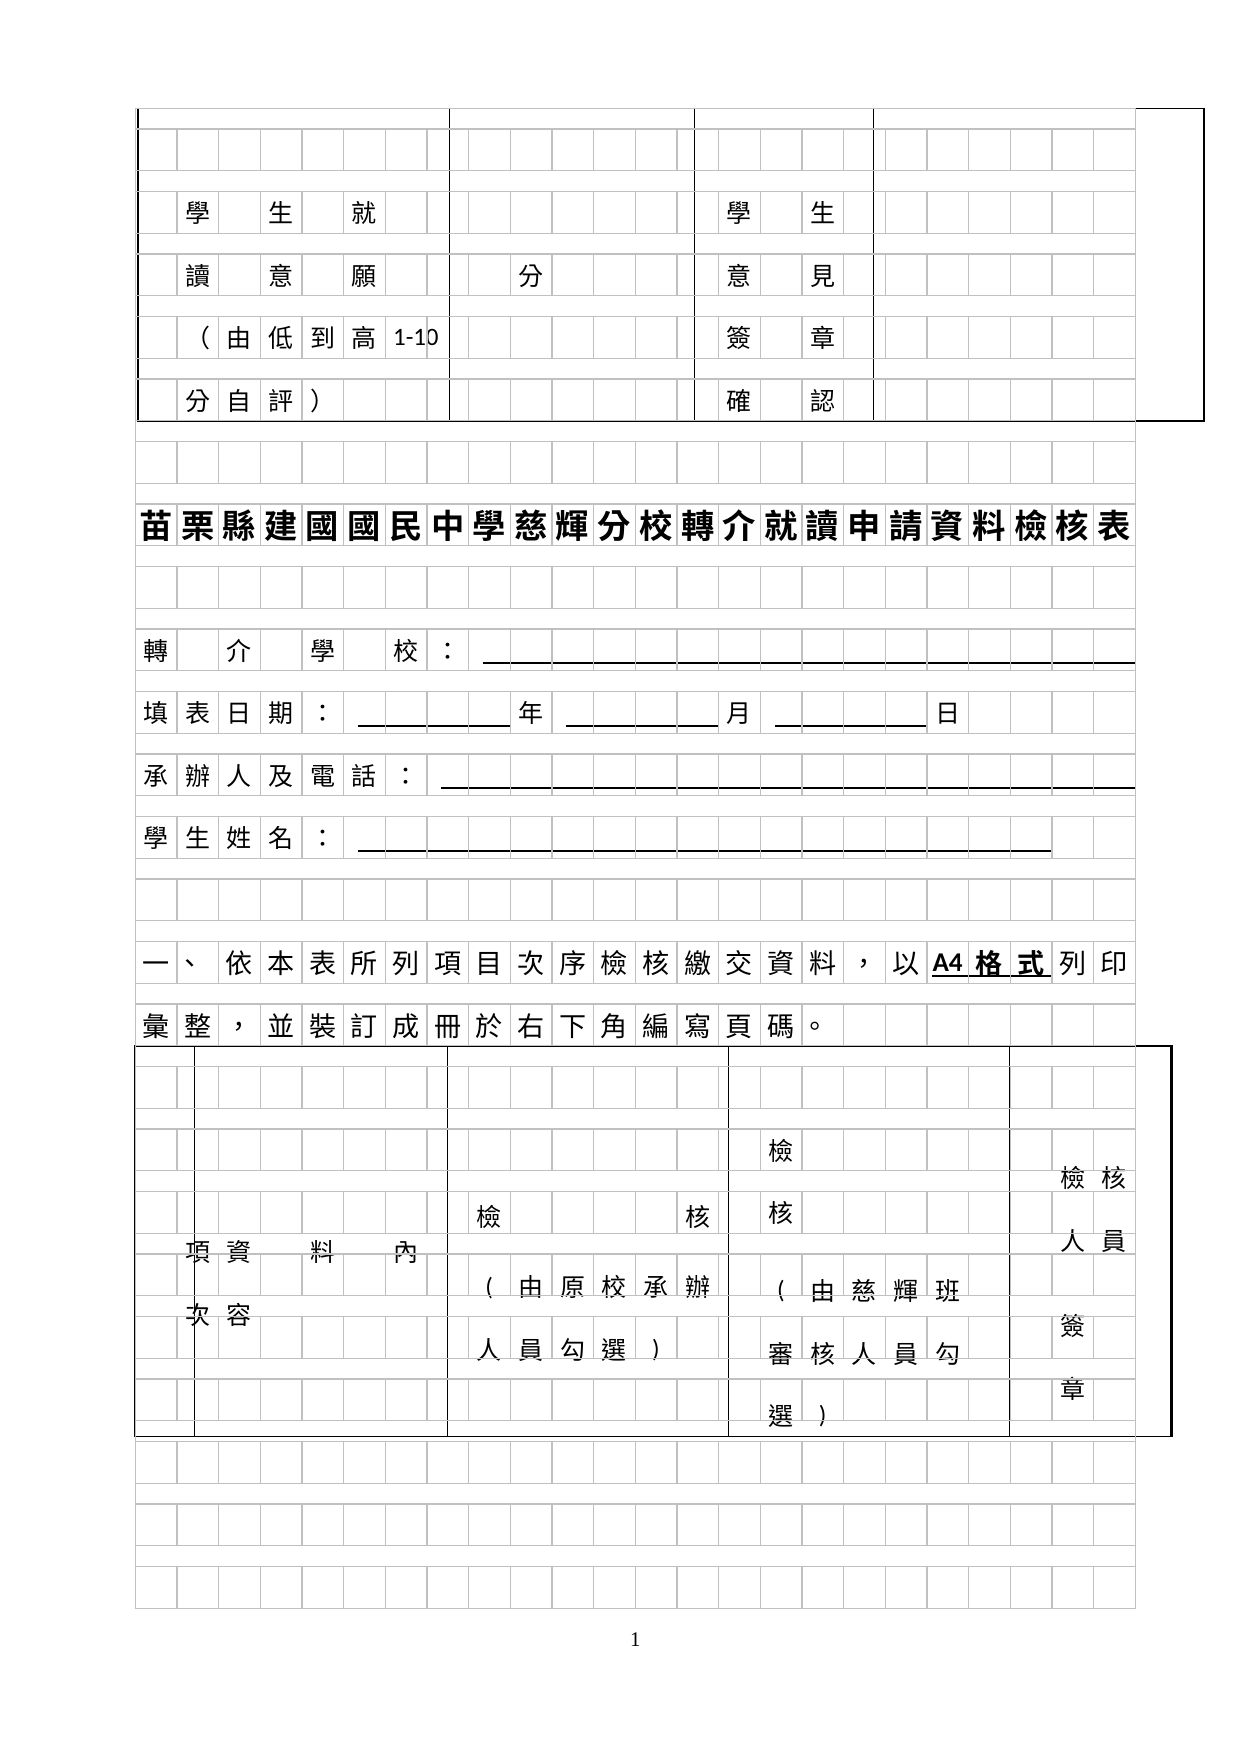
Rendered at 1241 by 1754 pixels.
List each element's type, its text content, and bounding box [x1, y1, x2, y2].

table_header 資 料 內 容 [428, 1380, 447, 1420]
text [636, 692, 676, 725]
text [761, 817, 801, 850]
table_cell 學 生 就 讀 意 願 （由低到高1-10分自評） [386, 255, 426, 295]
table_header 檢 核 (由慈輝班審核人員勾選) [844, 1317, 885, 1358]
table_header 檢 核 (由原校承辦人員勾選) [511, 1380, 551, 1420]
text 期 [261, 692, 301, 733]
table_header [1094, 1380, 1135, 1420]
text [136, 734, 1135, 753]
text [469, 755, 510, 787]
text 右 [511, 1005, 551, 1045]
text 苗栗縣建國國民中學慈輝分校轉介就讀申請資料檢核表 [178, 505, 218, 545]
text [1011, 1005, 1051, 1045]
table_cell [1011, 130, 1051, 170]
table_cell 學 生 就 讀 意 願 （由低到高1-10分自評） [386, 130, 426, 170]
table_cell 學 生 就 讀 意 願 （由低到高1-10分自評） [139, 171, 449, 191]
table_header 檢 核 (由原校承辦人員勾選) [469, 1317, 510, 1358]
table_header 檢 核 (由原校承辦人員勾選) [469, 1255, 510, 1295]
table_cell [594, 317, 635, 358]
table_header 檢 核 (由原校承辦人員勾選) [678, 1317, 718, 1358]
text 苗栗縣建國國民中學慈輝分校轉介就讀申請資料檢核表 [636, 505, 676, 545]
table_header 檢 核 (由慈輝班審核人員勾選) [803, 1130, 843, 1170]
table_header 資 料 內 容 [344, 1317, 385, 1358]
table_header 檢 核 (由慈輝班審核人員勾選) [729, 1296, 1009, 1316]
table_header 資 料 內 容 [428, 1192, 447, 1233]
text [1053, 817, 1093, 858]
table_header 項次 [136, 1255, 176, 1295]
table_cell [695, 192, 718, 233]
table_header 資 料 內 容 [195, 1047, 447, 1066]
table_header 項次 [178, 1192, 194, 1233]
table_header 資 料 內 容 [303, 1130, 343, 1170]
table_header 項次 [136, 1067, 176, 1108]
table_cell 學 生 就 讀 意 願 （由低到高1-10分自評） [261, 255, 301, 295]
table_header 檢 核 (由原校承辦人員勾選) [594, 1380, 635, 1420]
table_cell [450, 380, 468, 420]
table_cell [695, 317, 718, 358]
table_cell [469, 255, 510, 295]
text 苗栗縣建國國民中學慈輝分校轉介就讀申請資料檢核表 [594, 505, 635, 545]
table_header 檢 核 (由原校承辦人員勾選) [594, 1255, 635, 1295]
table_header 資 料 內 容 [428, 1130, 447, 1170]
table_cell [761, 317, 801, 358]
table_cell 學 生 就 讀 意 願 （由低到高1-10分自評） [178, 192, 218, 233]
text [261, 630, 301, 670]
table_header 檢 核 (由原校承辦人員勾選) [594, 1192, 635, 1233]
text [1094, 817, 1135, 858]
text 辦 [178, 755, 218, 795]
table_cell [678, 255, 694, 295]
table_header 檢 核 (由原校承辦人員勾選) [511, 1255, 551, 1295]
table_cell [844, 130, 873, 170]
table_header 資 料 內 容 [261, 1255, 301, 1295]
table_cell 學 生 就 讀 意 願 （由低到高1-10分自評） [303, 192, 343, 233]
table_header 檢 核 (由慈輝班審核人員勾選) [803, 1192, 843, 1233]
table_cell [761, 380, 801, 420]
table_cell [511, 192, 551, 233]
table_header 檢 核 (由原校承辦人員勾選) [448, 1109, 728, 1128]
table_cell [928, 192, 968, 233]
text 繳 [678, 942, 718, 983]
table_cell [761, 130, 801, 170]
text 。 [803, 1005, 843, 1045]
table_cell [1094, 192, 1135, 233]
text 苗栗縣建國國民中學慈輝分校轉介就讀申請資料檢核表 [553, 505, 593, 545]
table_header 檢 核 (由慈輝班審核人員勾選) [886, 1192, 926, 1233]
text [594, 692, 635, 725]
text 及 [261, 755, 301, 795]
text 苗栗縣建國國民中學慈輝分校轉介就讀申請資料檢核表 [1053, 505, 1093, 545]
table_header 檢 核 (由慈輝班審核人員勾選) [729, 1047, 1009, 1066]
table_cell [695, 234, 873, 253]
text 格 [969, 942, 1010, 975]
text [511, 817, 551, 850]
table_cell [969, 130, 1010, 170]
table_header 檢 核 (由慈輝班審核人員勾選) [729, 1130, 760, 1170]
text [428, 692, 468, 725]
text A4 [928, 942, 968, 983]
text [886, 692, 926, 725]
table_cell [719, 130, 760, 170]
table_cell 學 生 就 讀 意 願 （由低到高1-10分自評） [219, 317, 260, 358]
table_cell [511, 130, 551, 170]
table_cell [695, 296, 873, 316]
text [1011, 817, 1051, 850]
table_header 檢 核 (由慈輝班審核人員勾選) [969, 1317, 1009, 1358]
table_header 檢 核 (由原校承辦人員勾選) [636, 1130, 676, 1170]
table_cell [450, 192, 468, 233]
text [469, 630, 510, 670]
table_cell 學 生 就 讀 意 願 （由低到高1-10分自評） [139, 380, 176, 420]
table_cell [1053, 192, 1093, 233]
text 苗栗縣建國國民中學慈輝分校轉介就讀申請資料檢核表 [928, 505, 968, 545]
table_cell [450, 171, 694, 191]
text [1011, 692, 1051, 733]
text 姓 [219, 817, 260, 858]
table_header 資 料 內 容 [195, 1380, 218, 1420]
table_cell [1094, 255, 1135, 295]
table_cell [450, 130, 468, 170]
text 苗栗縣建國國民中學慈輝分校轉介就讀申請資料檢核表 [261, 505, 301, 545]
table_header 檢 核 (由慈輝班審核人員勾選) [761, 1255, 801, 1295]
table_cell [1011, 380, 1051, 420]
table_header 檢 核 (由原校承辦人員勾選) [719, 1380, 728, 1420]
table_cell [678, 317, 694, 358]
table_header [1011, 1192, 1051, 1233]
text 苗栗縣建國國民中學慈輝分校轉介就讀申請資料檢核表 [428, 505, 468, 545]
table_cell [928, 255, 968, 295]
table_header 檢 核 (由原校承辦人員勾選) [511, 1130, 551, 1170]
table_header 項次 [136, 1317, 176, 1358]
table_header [1010, 1421, 1135, 1436]
table_header [1011, 1130, 1051, 1170]
table_cell [695, 109, 873, 128]
text 苗栗縣建國國民中學慈輝分校轉介就讀申請資料檢核表 [678, 505, 718, 545]
text [1094, 630, 1135, 662]
table_header 檢 核 (由慈輝班審核人員勾選) [844, 1192, 885, 1233]
table_cell [874, 255, 885, 295]
text 表 [178, 692, 218, 733]
table_header 檢 核 (由原校承辦人員勾選) [594, 1317, 635, 1358]
table_cell [844, 192, 873, 233]
table_header 資 料 內 容 [219, 1317, 260, 1358]
table_header 資 料 內 容 [261, 1067, 301, 1108]
table_header 檢 核 (由慈輝班審核人員勾選) [969, 1067, 1009, 1108]
text [469, 817, 510, 850]
table_cell [928, 380, 968, 420]
table_header [1094, 1317, 1135, 1358]
table_header 資 料 內 容 [386, 1317, 426, 1358]
table_header 檢 核 (由慈輝班審核人員勾選) [969, 1255, 1009, 1295]
text 裝 [303, 1005, 343, 1045]
table_header 資 料 內 容 [219, 1380, 260, 1420]
table_header 檢 核 (由原校承辦人員勾選) [636, 1317, 676, 1358]
table_header 項次 [136, 1380, 176, 1420]
table_cell [450, 109, 694, 128]
text [928, 1005, 968, 1045]
table_cell 學 生 就 讀 意 願 （由低到高1-10分自評） [303, 380, 343, 420]
text 介 [219, 630, 260, 670]
table_cell 學 生 就 讀 意 願 （由低到高1-10分自評） [139, 234, 449, 253]
table_header 項次 [136, 1192, 176, 1233]
text 一 [136, 942, 176, 983]
table_cell 學 生 就 讀 意 願 （由低到高1-10分自評） [303, 317, 343, 358]
table_cell 學 生 就 讀 意 願 （由低到高1-10分自評） [261, 130, 301, 170]
table_cell [695, 171, 873, 191]
table_header [1094, 1130, 1135, 1170]
table_cell [874, 192, 885, 233]
table_cell 學 生 就 讀 意 願 （由低到高1-10分自評） [219, 192, 260, 233]
text 頁 [719, 1005, 760, 1045]
text ， [219, 1005, 260, 1045]
table_cell 分 [511, 255, 551, 295]
table_header 檢 核 (由慈輝班審核人員勾選) [969, 1192, 1009, 1233]
table_header 檢 核 (由原校承辦人員勾選) [511, 1317, 551, 1358]
table_cell [886, 380, 926, 420]
text 苗栗縣建國國民中學慈輝分校轉介就讀申請資料檢核表 [511, 505, 551, 545]
text [969, 817, 1010, 850]
table_header [1011, 1380, 1051, 1420]
text [553, 692, 593, 733]
table_header 檢 核 (由慈輝班審核人員勾選) [803, 1380, 843, 1420]
text 苗栗縣建國國民中學慈輝分校轉介就讀申請資料檢核表 [136, 505, 176, 545]
text 轉 [136, 630, 176, 670]
table_header 資 料 內 容 [219, 1130, 260, 1170]
table_cell 學 生 就 讀 意 願 （由低到高1-10分自評） [344, 130, 385, 170]
table_header 檢 核 (由原校承辦人員勾選) [678, 1130, 718, 1170]
table_header 檢 核 (由原校承辦人員勾選) [553, 1255, 593, 1295]
table_cell [469, 317, 510, 358]
table_header 檢 核 (由慈輝班審核人員勾選) [761, 1130, 801, 1170]
table_header 檢 核 (由原校承辦人員勾選) [448, 1255, 468, 1295]
table_header 資 料 內 容 [195, 1109, 447, 1128]
table_header 檢 核 (由慈輝班審核人員勾選) [803, 1067, 843, 1108]
text [844, 692, 885, 725]
text [553, 755, 593, 787]
table_header 項次 [178, 1380, 194, 1420]
text 項 [428, 942, 468, 983]
table_cell [636, 380, 676, 420]
text 學 [136, 817, 176, 858]
text [803, 755, 843, 787]
table_header 資 料 內 容 [195, 1317, 218, 1358]
table_header [1094, 1255, 1135, 1295]
table_header [1053, 1130, 1093, 1170]
text 苗栗縣建國國民中學慈輝分校轉介就讀申請資料檢核表 [219, 505, 260, 545]
text 冊 [428, 1005, 468, 1045]
text [886, 630, 926, 662]
table_header 資 料 內 容 [195, 1359, 447, 1378]
table_header 檢 核 (由原校承辦人員勾選) [636, 1380, 676, 1420]
table_header [1011, 1255, 1051, 1295]
table_cell 學 生 就 讀 意 願 （由低到高1-10分自評） [178, 317, 218, 358]
table_header 檢 核 (由慈輝班審核人員勾選) [969, 1130, 1009, 1170]
table_cell 學 生 就 讀 意 願 （由低到高1-10分自評） [139, 109, 449, 128]
table_header 檢 核 (由慈輝班審核人員勾選) [844, 1380, 885, 1420]
table_header 檢 核 (由原校承辦人員勾選) [448, 1047, 728, 1066]
table_cell 學 生 就 讀 意 願 （由低到高1-10分自評） [219, 380, 260, 420]
text [719, 755, 760, 787]
table_header 資 料 內 容 [195, 1421, 447, 1436]
table_header 資 料 內 容 [219, 1067, 260, 1108]
table_cell 學 生 就 讀 意 願 （由低到高1-10分自評） [261, 192, 301, 233]
table_header 項次 [178, 1255, 194, 1295]
text 依 [219, 942, 260, 983]
text 日 [928, 692, 968, 733]
table_header 檢 核 (由慈輝班審核人員勾選) [729, 1234, 1009, 1253]
table_cell [594, 255, 635, 295]
table_cell [594, 192, 635, 233]
text [136, 796, 1135, 816]
table_header 檢 核 (由慈輝班審核人員勾選) [803, 1255, 843, 1295]
table_cell 學 生 就 讀 意 願 （由低到高1-10分自評） [303, 130, 343, 170]
table_cell 章 [803, 317, 843, 358]
table_cell [874, 359, 1135, 378]
table_cell [695, 380, 718, 420]
table_header [1011, 1067, 1051, 1108]
table_header 檢 核 (由原校承辦人員勾選) [448, 1421, 728, 1436]
text 電 [303, 755, 343, 795]
table_cell [969, 380, 1010, 420]
table_cell 學 生 就 讀 意 願 （由低到高1-10分自評） [139, 317, 176, 358]
text 、 [178, 942, 218, 983]
table_header 檢 核 (由原校承辦人員勾選) [636, 1192, 676, 1233]
table_cell 確 [719, 380, 760, 420]
text [136, 921, 1135, 941]
table_header 檢 核 (由原校承辦人員勾選) [511, 1192, 551, 1233]
table_cell [1094, 380, 1135, 420]
table_header 資 料 內 容 [195, 1067, 218, 1108]
text [803, 692, 843, 725]
table_header 項次 [136, 1047, 194, 1066]
table_header 檢 核 (由慈輝班審核人員勾選) [886, 1067, 926, 1108]
table_cell [636, 130, 676, 170]
text [428, 817, 468, 850]
table_header 檢 核 (由慈輝班審核人員勾選) [886, 1255, 926, 1295]
text 苗栗縣建國國民中學慈輝分校轉介就讀申請資料檢核表 [1094, 505, 1135, 545]
table_cell [695, 130, 718, 170]
table_header [1010, 1047, 1135, 1066]
table_cell [511, 317, 551, 358]
text [844, 817, 885, 850]
text 核 [636, 942, 676, 983]
table_header 項次 [178, 1317, 194, 1358]
text 年 [511, 692, 551, 733]
text 名 [261, 817, 301, 858]
table_cell [1011, 317, 1051, 358]
table_header 檢 核 (由慈輝班審核人員勾選) [761, 1067, 801, 1108]
table_cell [1011, 255, 1051, 295]
table_cell [1094, 317, 1135, 358]
text 苗栗縣建國國民中學慈輝分校轉介就讀申請資料檢核表 [761, 505, 801, 545]
table_header 檢 核 (由慈輝班審核人員勾選) [928, 1067, 968, 1108]
text 苗栗縣建國國民中學慈輝分校轉介就讀申請資料檢核表 [1011, 505, 1051, 545]
table_header 人員 [1010, 1234, 1135, 1253]
text [761, 692, 801, 733]
table_cell [1094, 130, 1135, 170]
table_cell [1053, 380, 1093, 420]
table_cell 認 [803, 380, 843, 420]
table_cell [886, 317, 926, 358]
table_header 檢 核 (由原校承辦人員勾選) [448, 1296, 728, 1316]
table_header 檢 核 (由慈輝班審核人員勾選) [928, 1130, 968, 1170]
table_cell 學 生 就 讀 意 願 （由低到高1-10分自評） [139, 130, 176, 170]
table_cell [886, 192, 926, 233]
table_header 資 料 內 容 [303, 1380, 343, 1420]
text [678, 755, 718, 787]
table_header 檢 核 (由原校承辦人員勾選) [553, 1067, 593, 1108]
text 料 [803, 942, 843, 983]
text 印 [1094, 942, 1135, 983]
table_cell [450, 317, 468, 358]
text [344, 692, 385, 733]
table_header 項次 [136, 1109, 194, 1128]
text 次 [511, 942, 551, 983]
text [594, 817, 635, 850]
table_cell 學 生 就 讀 意 願 （由低到高1-10分自評） [428, 317, 449, 358]
table_cell [469, 130, 510, 170]
table_header 資 料 內 容 [303, 1067, 343, 1108]
table_header 檢 核 (由慈輝班審核人員勾選) [729, 1359, 1009, 1378]
table_header 資 料 內 容 [344, 1067, 385, 1108]
text 話 [344, 755, 385, 795]
table_header 檢 核 (由原校承辦人員勾選) [448, 1317, 468, 1358]
text 並 [261, 1005, 301, 1045]
text 資 [761, 942, 801, 983]
table_header 項次 [136, 1234, 194, 1253]
table_header 檢 核 (由慈輝班審核人員勾選) [844, 1067, 885, 1108]
table_header 項次 [136, 1171, 194, 1191]
table_cell [1011, 192, 1051, 233]
table_header 檢 核 (由原校承辦人員勾選) [448, 1130, 468, 1170]
table_header 檢 核 (由慈輝班審核人員勾選) [928, 1255, 968, 1295]
table_cell 簽 [719, 317, 760, 358]
table_cell [469, 192, 510, 233]
text 本 [261, 942, 301, 983]
text [594, 755, 635, 787]
text [636, 817, 676, 850]
table_cell [761, 192, 801, 233]
table_header 資 料 內 容 [195, 1234, 447, 1253]
text [678, 630, 718, 662]
table_header 檢 核 (由慈輝班審核人員勾選) [844, 1255, 885, 1295]
table_header 檢 核 (由原校承辦人員勾選) [553, 1317, 593, 1358]
text [719, 817, 760, 850]
text 日 [219, 692, 260, 733]
text 苗栗縣建國國民中學慈輝分校轉介就讀申請資料檢核表 [886, 505, 926, 545]
table_header 檢 核 (由原校承辦人員勾選) [448, 1234, 728, 1253]
text [344, 817, 385, 858]
text 苗栗縣建國國民中學慈輝分校轉介就讀申請資料檢核表 [969, 505, 1010, 545]
table_header [1094, 1067, 1135, 1108]
text 表 [303, 942, 343, 983]
table_header 資 料 內 容 [261, 1317, 301, 1358]
table_cell 學 生 就 讀 意 願 （由低到高1-10分自評） [178, 130, 218, 170]
text 寫 [678, 1005, 718, 1045]
table_header 檢 核 (由原校承辦人員勾選) [553, 1380, 593, 1420]
text 學 [303, 630, 343, 670]
table_header 檢 核 (由原校承辦人員勾選) [678, 1067, 718, 1108]
table_header 檢 核 (由原校承辦人員勾選) [719, 1130, 728, 1170]
table_cell 學 生 就 讀 意 願 （由低到高1-10分自評） [428, 192, 449, 233]
table_header 資 料 內 容 [195, 1171, 447, 1191]
table_header 檢 核 (由慈輝班審核人員勾選) [928, 1380, 968, 1420]
text 苗栗縣建國國民中學慈輝分校轉介就讀申請資料檢核表 [844, 505, 885, 545]
text 下 [553, 1005, 593, 1045]
table_cell 學 [719, 192, 760, 233]
table_header [1136, 1047, 1170, 1436]
table_cell 學 生 就 讀 意 願 （由低到高1-10分自評） [139, 255, 176, 295]
text [803, 630, 843, 662]
table_cell [874, 296, 1135, 316]
table_header 檢 核 (由原校承辦人員勾選) [448, 1192, 468, 1233]
table_header 檢 核 (由原校承辦人員勾選) [719, 1317, 728, 1358]
table_header 資 料 內 容 [261, 1192, 301, 1233]
table_header 資 料 內 容 [386, 1192, 426, 1233]
table_cell [928, 317, 968, 358]
table_cell [803, 130, 843, 170]
text [844, 630, 885, 662]
table_header 檢 核 (由慈輝班審核人員勾選) [729, 1421, 1009, 1436]
table_header 檢 核 (由原校承辦人員勾選) [469, 1130, 510, 1170]
text [928, 755, 968, 787]
text [511, 630, 551, 662]
text 式 [1011, 942, 1051, 975]
text ： [428, 630, 468, 670]
text ： [303, 692, 343, 733]
text [678, 817, 718, 850]
text 交 [719, 942, 760, 983]
table_header 資 料 內 容 [386, 1380, 426, 1420]
table_cell 學 生 就 讀 意 願 （由低到高1-10分自評） [219, 255, 260, 295]
table_header 資 料 內 容 [344, 1255, 385, 1295]
table_cell [678, 380, 694, 420]
table_cell [844, 380, 873, 420]
table_header 檢 核 (由原校承辦人員勾選) [594, 1067, 635, 1108]
text [1053, 630, 1093, 662]
table_header 資 料 內 容 [428, 1317, 447, 1358]
table_cell 學 生 就 讀 意 願 （由低到高1-10分自評） [386, 380, 426, 420]
table_header 檢 核 (由慈輝班審核人員勾選) [803, 1317, 843, 1358]
table_cell [1053, 255, 1093, 295]
table_header 檢 核 (由慈輝班審核人員勾選) [928, 1192, 968, 1233]
table_cell [511, 380, 551, 420]
table_cell [844, 317, 873, 358]
table_header 檢 核 (由慈輝班審核人員勾選) [886, 1380, 926, 1420]
table_header 檢 核 (由原校承辦人員勾選) [448, 1171, 728, 1191]
table_cell 學 生 就 讀 意 願 （由低到高1-10分自評） [428, 255, 449, 295]
table_cell [636, 192, 676, 233]
table_header 檢 核 (由原校承辦人員勾選) [553, 1192, 593, 1233]
text 角 [594, 1005, 635, 1045]
table_header 檢 核 (由原校承辦人員勾選) [594, 1130, 635, 1170]
table_header [1094, 1192, 1135, 1233]
table_cell 學 生 就 讀 意 願 （由低到高1-10分自評） [261, 380, 301, 420]
text ： [386, 755, 426, 795]
table_header 簽 [1053, 1317, 1093, 1358]
table_cell [969, 317, 1010, 358]
text [886, 817, 926, 850]
text 生 [178, 817, 218, 858]
text [386, 692, 426, 725]
table_cell [594, 130, 635, 170]
text 目 [469, 942, 510, 983]
text [636, 630, 676, 662]
table_header 檢核 [1010, 1171, 1135, 1191]
table_cell [886, 130, 926, 170]
table_cell [874, 109, 1135, 128]
text ， [844, 942, 885, 983]
text [928, 630, 968, 662]
text [1094, 755, 1135, 787]
table_cell 學 生 就 讀 意 願 （由低到高1-10分自評） [344, 380, 385, 420]
text [1011, 630, 1051, 662]
text [928, 817, 968, 850]
text 校 [386, 630, 426, 670]
text [761, 630, 801, 662]
table_cell 學 生 就 讀 意 願 （由低到高1-10分自評） [178, 380, 218, 420]
table_cell 學 生 就 讀 意 願 （由低到高1-10分自評） [219, 130, 260, 170]
table_header 資 料 內 容 [428, 1067, 447, 1108]
text 所 [344, 942, 385, 983]
table_header 資 料 內 容 [195, 1130, 218, 1170]
text 人 [219, 755, 260, 795]
text [1094, 1005, 1135, 1045]
table_cell [469, 380, 510, 420]
text 苗栗縣建國國民中學慈輝分校轉介就讀申請資料檢核表 [719, 505, 760, 545]
table_cell [874, 234, 1135, 253]
table_header 檢 核 (由慈輝班審核人員勾選) [928, 1317, 968, 1358]
text 以 [886, 942, 926, 983]
table_header 項次 [136, 1130, 176, 1170]
table_cell [450, 234, 694, 253]
text [178, 630, 218, 670]
table_header 檢 核 (由慈輝班審核人員勾選) [729, 1255, 760, 1295]
table_header [1011, 1317, 1051, 1358]
text [594, 630, 635, 662]
text 苗栗縣建國國民中學慈輝分校轉介就讀申請資料檢核表 [303, 505, 343, 545]
table_header 檢 核 (由慈輝班審核人員勾選) [886, 1317, 926, 1358]
table_header 檢 核 (由慈輝班審核人員勾選) [729, 1192, 760, 1233]
table_header 檢 核 (由原校承辦人員勾選) [448, 1067, 468, 1108]
table_header 資 料 內 容 [344, 1192, 385, 1233]
table_cell 學 生 就 讀 意 願 （由低到高1-10分自評） [303, 255, 343, 295]
table_header [1053, 1255, 1093, 1295]
table_header [1010, 1359, 1135, 1378]
table_header 項次 [178, 1067, 194, 1108]
text [469, 692, 510, 725]
table_header 資 料 內 容 [303, 1255, 343, 1295]
table_cell [844, 255, 873, 295]
text [386, 817, 426, 850]
table_header 檢 核 (由原校承辦人員勾選) [678, 1192, 718, 1233]
table_header 檢 核 (由原校承辦人員勾選) [469, 1192, 510, 1233]
text 列 [386, 942, 426, 983]
table_header 資 料 內 容 [344, 1130, 385, 1170]
table_cell [695, 255, 718, 295]
table_cell 學 生 就 讀 意 願 （由低到高1-10分自評） [139, 192, 176, 233]
table_header 項次 [136, 1421, 194, 1436]
table_cell [1136, 109, 1203, 420]
text [553, 630, 593, 662]
table_header 檢 核 (由原校承辦人員勾選) [678, 1255, 718, 1295]
table_header 項次 [136, 1296, 194, 1316]
table_cell [928, 130, 968, 170]
table_header 檢 核 (由原校承辦人員勾選) [636, 1067, 676, 1108]
table_header [1053, 1192, 1093, 1233]
table_cell 學 生 就 讀 意 願 （由低到高1-10分自評） [344, 317, 385, 358]
text [344, 630, 385, 670]
text 月 [719, 692, 760, 733]
table_cell 學 生 就 讀 意 願 （由低到高1-10分自評） [139, 359, 449, 378]
text 苗栗縣建國國民中學慈輝分校轉介就讀申請資料檢核表 [386, 505, 426, 545]
text 填 [136, 692, 176, 733]
table_header 檢 核 (由慈輝班審核人員勾選) [761, 1380, 801, 1420]
table_header 資 料 內 容 [219, 1255, 260, 1295]
table_header 資 料 內 容 [195, 1296, 447, 1316]
table_header 檢 核 (由慈輝班審核人員勾選) [729, 1109, 1009, 1128]
table_header 檢 核 (由慈輝班審核人員勾選) [761, 1192, 801, 1233]
table_cell [874, 130, 885, 170]
table_header 檢 核 (由原校承辦人員勾選) [719, 1067, 728, 1108]
table_header 章 [1053, 1380, 1093, 1420]
text [1094, 692, 1135, 733]
text [969, 692, 1010, 733]
table_header [1010, 1109, 1135, 1128]
table_header 檢 核 (由慈輝班審核人員勾選) [729, 1171, 1009, 1191]
table_cell 學 生 就 讀 意 願 （由低到高1-10分自評） [139, 296, 449, 316]
text [136, 671, 1135, 691]
table_cell [553, 317, 593, 358]
text 承 [136, 755, 176, 795]
table_header 檢 核 (由原校承辦人員勾選) [448, 1359, 728, 1378]
table_cell [553, 380, 593, 420]
table_header 資 料 內 容 [428, 1255, 447, 1295]
table_cell [553, 192, 593, 233]
table_cell [874, 380, 885, 420]
text 苗栗縣建國國民中學慈輝分校轉介就讀申請資料檢核表 [344, 505, 385, 545]
table_header 檢 核 (由原校承辦人員勾選) [469, 1380, 510, 1420]
text ： [303, 817, 343, 858]
table_cell [450, 255, 468, 295]
table_cell 學 生 就 讀 意 願 （由低到高1-10分自評） [344, 192, 385, 233]
text 檢 [594, 942, 635, 983]
table_header 檢 核 (由原校承辦人員勾選) [719, 1192, 728, 1233]
table_header 資 料 內 容 [344, 1380, 385, 1420]
table_cell 學 生 就 讀 意 願 （由低到高1-10分自評） [344, 255, 385, 295]
table_header 檢 核 (由原校承辦人員勾選) [511, 1067, 551, 1108]
text [428, 755, 468, 795]
text 編 [636, 1005, 676, 1045]
table_header 檢 核 (由慈輝班審核人員勾選) [844, 1130, 885, 1170]
text [1053, 755, 1093, 787]
table_cell 學 生 就 讀 意 願 （由低到高1-10分自評） [386, 317, 426, 358]
text [1053, 692, 1093, 733]
text [678, 692, 718, 725]
table_header 資 料 內 容 [303, 1317, 343, 1358]
table_cell [695, 359, 873, 378]
text 苗栗縣建國國民中學慈輝分校轉介就讀申請資料檢核表 [136, 484, 1135, 503]
text [136, 984, 1135, 1003]
table_cell [678, 192, 694, 233]
table_cell [678, 130, 694, 170]
table_header 資 料 內 容 [195, 1192, 218, 1233]
table_header 檢 核 (由慈輝班審核人員勾選) [729, 1380, 760, 1420]
text [886, 1005, 926, 1045]
text [511, 755, 551, 787]
text 苗栗縣建國國民中學慈輝分校轉介就讀申請資料檢核表 [803, 505, 843, 545]
table_header 資 料 內 容 [261, 1380, 301, 1420]
table_header 資 料 內 容 [386, 1130, 426, 1170]
table_header 資 料 內 容 [386, 1067, 426, 1108]
table_cell [450, 296, 694, 316]
text 列 [1053, 942, 1093, 983]
table_header 檢 核 (由原校承辦人員勾選) [448, 1380, 468, 1420]
table_header 檢 核 (由原校承辦人員勾選) [469, 1067, 510, 1108]
table_cell [874, 317, 885, 358]
table_cell 見 [803, 255, 843, 295]
text [636, 755, 676, 787]
table_cell 生 [803, 192, 843, 233]
table_header [1010, 1296, 1135, 1316]
text [969, 1005, 1010, 1045]
text [803, 817, 843, 850]
table_cell 學 生 就 讀 意 願 （由低到高1-10分自評） [261, 317, 301, 358]
table_header [1053, 1067, 1093, 1108]
text 成 [386, 1005, 426, 1045]
text [886, 755, 926, 787]
table_cell [761, 255, 801, 295]
table_cell [553, 130, 593, 170]
text [969, 755, 1010, 787]
text [553, 817, 593, 850]
text 彙 [136, 1005, 176, 1045]
text 碼 [761, 1005, 801, 1045]
text 整 [178, 1005, 218, 1045]
text 訂 [344, 1005, 385, 1045]
table_cell [969, 255, 1010, 295]
table_header 資 料 內 容 [219, 1192, 260, 1233]
table_header 項次 [178, 1130, 194, 1170]
table_cell [1053, 317, 1093, 358]
text [136, 609, 1135, 628]
text [1053, 1005, 1093, 1045]
table_header 資 料 內 容 [195, 1255, 218, 1295]
table_cell 學 生 就 讀 意 願 （由低到高1-10分自評） [386, 192, 426, 233]
table_header 項次 [136, 1359, 194, 1378]
table_header 資 料 內 容 [386, 1255, 426, 1295]
text [1011, 755, 1051, 787]
table_cell [969, 192, 1010, 233]
table_header 檢 核 (由原校承辦人員勾選) [719, 1255, 728, 1295]
table_header 檢 核 (由慈輝班審核人員勾選) [729, 1317, 760, 1358]
table_cell 意 [719, 255, 760, 295]
text 序 [553, 942, 593, 983]
table_header 檢 核 (由慈輝班審核人員勾選) [969, 1380, 1009, 1420]
table_header 資 料 內 容 [303, 1192, 343, 1233]
table_header 資 料 內 容 [261, 1130, 301, 1170]
table_cell 學 生 就 讀 意 願 （由低到高1-10分自評） [428, 130, 449, 170]
table_cell [636, 255, 676, 295]
table_header 檢 核 (由原校承辦人員勾選) [636, 1255, 676, 1295]
text [844, 755, 885, 787]
table_header 檢 核 (由原校承辦人員勾選) [553, 1130, 593, 1170]
text [969, 630, 1010, 662]
table_cell [636, 317, 676, 358]
table_header 檢 核 (由原校承辦人員勾選) [678, 1380, 718, 1420]
table_header 檢 核 (由慈輝班審核人員勾選) [761, 1317, 801, 1358]
table_header 檢 核 (由慈輝班審核人員勾選) [729, 1067, 760, 1108]
text 於 [469, 1005, 510, 1045]
text [719, 630, 760, 662]
table_cell [874, 171, 1135, 191]
table_cell 學 生 就 讀 意 願 （由低到高1-10分自評） [428, 380, 449, 420]
table_cell [1053, 130, 1093, 170]
table_header 檢 核 (由慈輝班審核人員勾選) [886, 1130, 926, 1170]
table_cell [553, 255, 593, 295]
text 苗栗縣建國國民中學慈輝分校轉介就讀申請資料檢核表 [469, 505, 510, 545]
table_cell 學 生 就 讀 意 願 （由低到高1-10分自評） [178, 255, 218, 295]
text [844, 1005, 885, 1045]
text [761, 755, 801, 787]
table_cell [886, 255, 926, 295]
table_cell [450, 359, 694, 378]
table_cell [594, 380, 635, 420]
